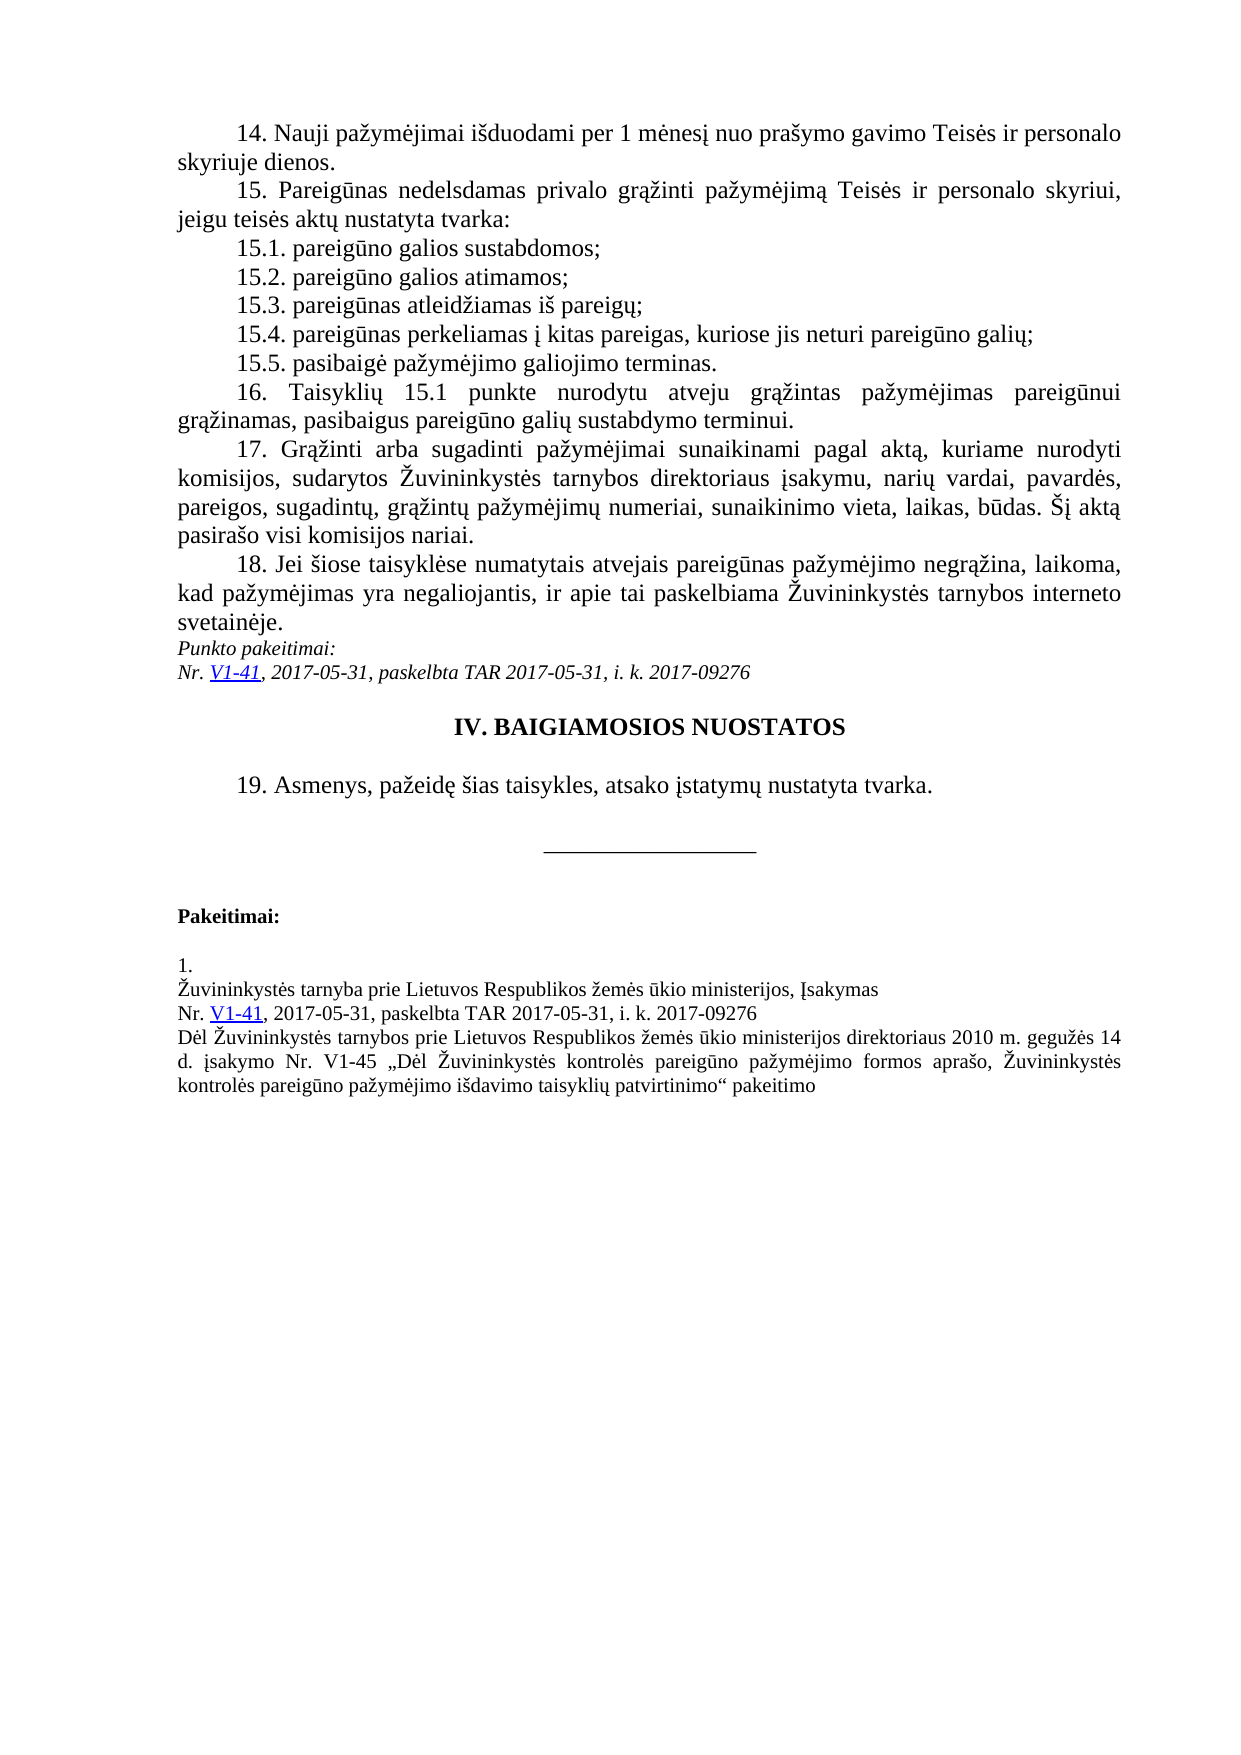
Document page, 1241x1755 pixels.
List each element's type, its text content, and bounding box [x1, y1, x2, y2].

text Nr. V1-41, 2017-05-31, paskelbta TAR 2017-05-31, i. k. 2017-09276 [177, 660, 1122, 684]
text Pakeitimai: [177, 904, 1122, 928]
text Dėl Žuvininkystės tarnybos prie Lietuvos Respublikos žemės ūkio ministerijos direktoriaus 2010 m. gegužės 14 d. įsakymo Nr. V1-45 „Dėl Žuvininkystės kontrolės pareigūno pažymėjimo formos aprašo, Žuvininkystės kontrolės pareigūno pažymėjimo išdavimo taisyklių patvirtinimo“ pakeitimo [177, 1025, 1122, 1097]
text 15.2. pareigūno galios atimamos; [177, 262, 1122, 291]
text Žuvininkystės tarnyba prie Lietuvos Respublikos žemės ūkio ministerijos, Įsakymas [177, 977, 1122, 1001]
text 18. Jei šiose taisyklėse numatytais atvejais pareigūnas pažymėjimo negrąžina, laikoma, kad pažymėjimas yra negaliojantis, ir apie tai paskelbiama Žuvininkystės tarnybos interneto svetainėje. [177, 549, 1122, 636]
text 15. Pareigūnas nedelsdamas privalo grąžinti pažymėjimą Teisės ir personalo skyriui, jeigu teisės aktų nustatyta tvarka: [177, 176, 1122, 233]
text _________________ [177, 827, 1122, 856]
text Punkto pakeitimai: [177, 636, 1122, 660]
text 14. Nauji pažymėjimai išduodami per 1 mėnesį nuo prašymo gavimo Teisės ir personalo skyriuje dienos. [177, 118, 1122, 176]
text 19. Asmenys, pažeidę šias taisykles, atsako įstatymų nustatyta tvarka. [177, 770, 1122, 799]
text 17. Grąžinti arba sugadinti pažymėjimai sunaikinami pagal aktą, kuriame nurodyti komisijos, sudarytos Žuvininkystės tarnybos direktoriaus įsakymu, narių vardai, pavardės, pareigos, sugadintų, grąžintų pažymėjimų numeriai, sunaikinimo vieta, laikas, būdas. Šį aktą pasirašo visi komisijos nariai. [177, 434, 1122, 549]
text 1. [177, 952, 1122, 977]
text 15.5. pasibaigė pažymėjimo galiojimo terminas. [177, 348, 1122, 377]
text 15.1. pareigūno galios sustabdomos; [177, 233, 1122, 262]
text 16. Taisyklių 15.1 punkte nurodytu atveju grąžintas pažymėjimas pareigūnui grąžinamas, pasibaigus pareigūno galių sustabdymo terminui. [177, 377, 1122, 434]
text 15.4. pareigūnas perkeliamas į kitas pareigas, kuriose jis neturi pareigūno galių; [177, 319, 1122, 348]
text 15.3. pareigūnas atleidžiamas iš pareigų; [177, 291, 1122, 319]
text Nr. V1-41, 2017-05-31, paskelbta TAR 2017-05-31, i. k. 2017-09276 [177, 1001, 1122, 1025]
text IV. BAIGIAMOSIOS NUOSTATOS [177, 712, 1122, 741]
